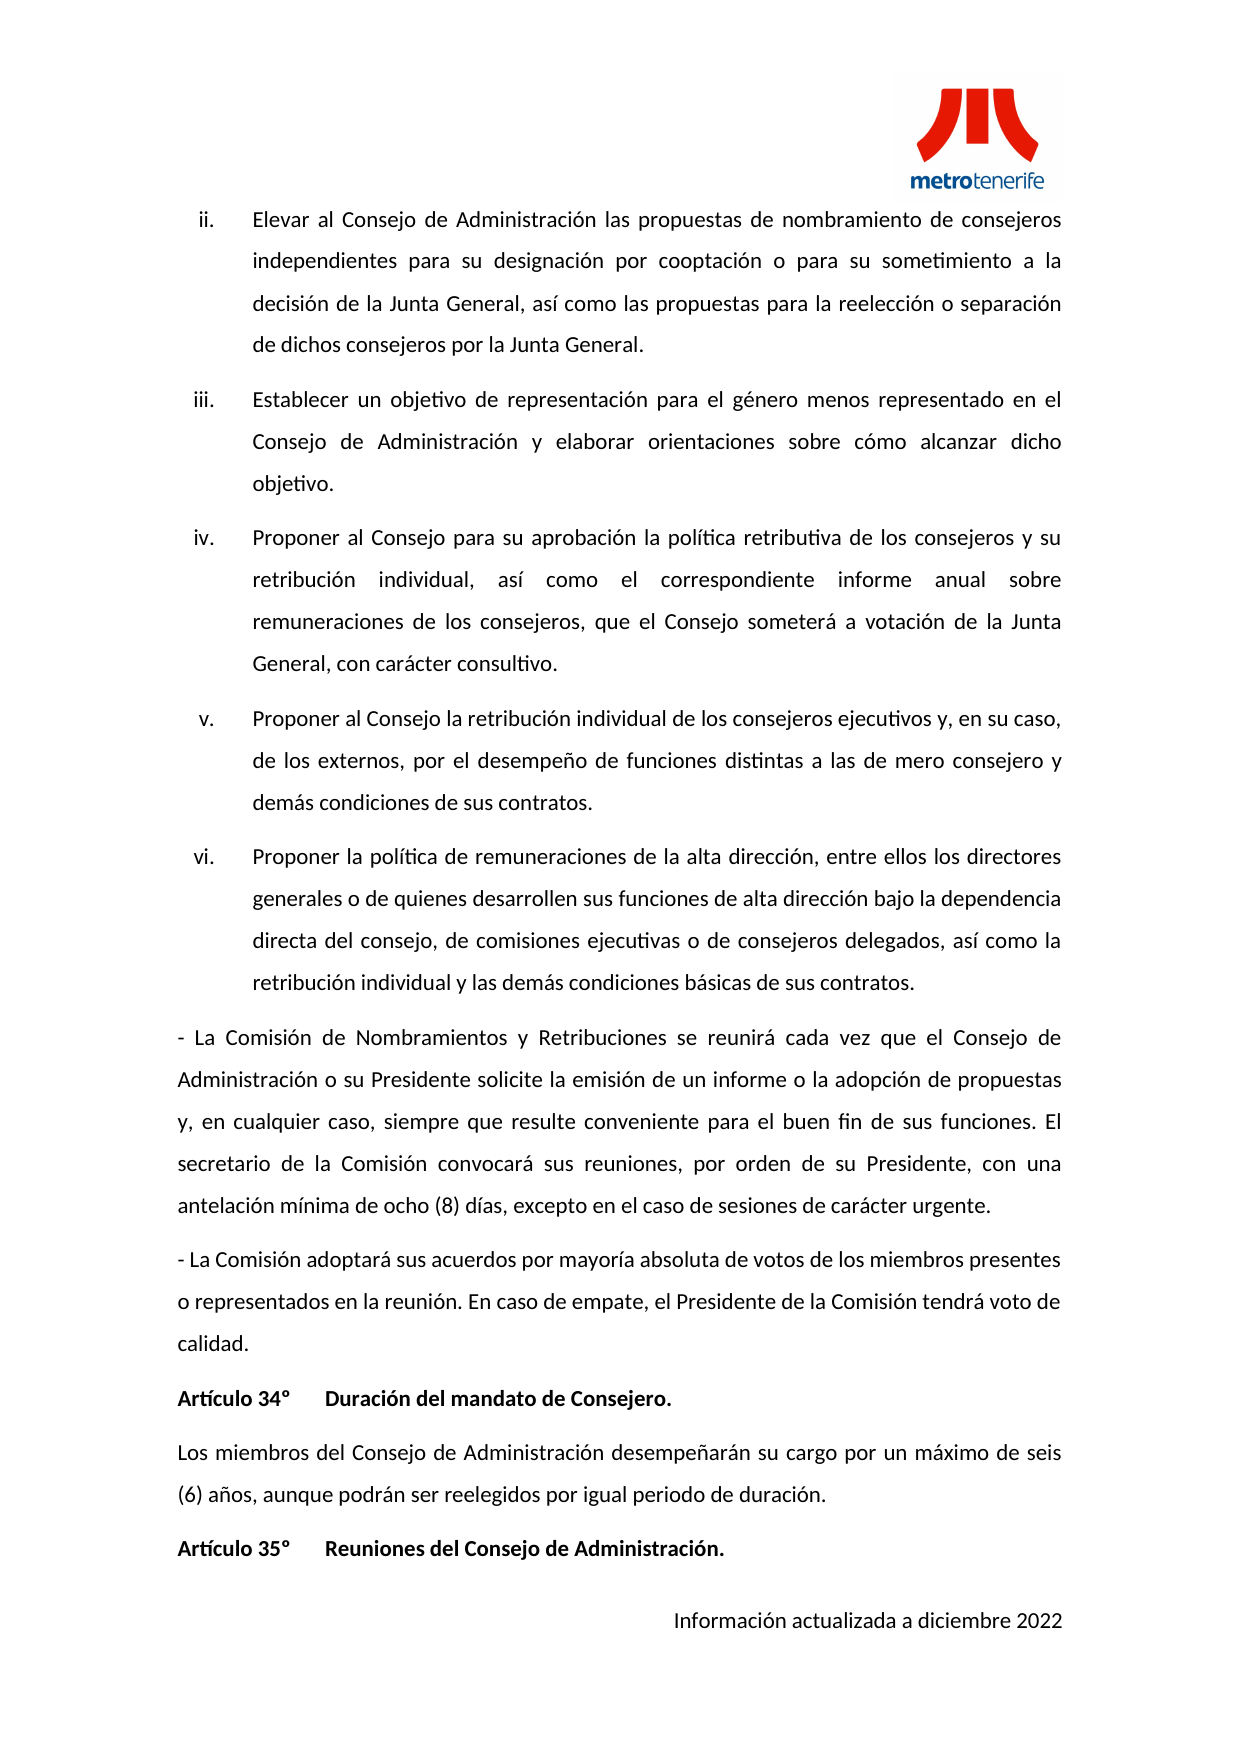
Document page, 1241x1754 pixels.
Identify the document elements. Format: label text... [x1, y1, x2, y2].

list Proponer al Consejo para su aprobación la política retributiva de los consejeros y su retribución individual, así como el correspondiente informe anual sobre remuneraciones de los consejeros, que el Consejo someterá a votación de la Junta General, con carácter consultivo. [215, 523, 1063, 677]
text Artículo 34º Duración del mandato de Consejero. [177, 1384, 1063, 1412]
text - La Comisión de Nombramientos y Retribuciones se reunirá cada vez que el Consejo de Administración o su Presidente solicite la emisión de un informe o la adopción de propuestas y, en cualquier caso, siempre que resulte conveniente para el buen fin de sus funciones. El secretario de la Comisión convocará sus reuniones, por orden de su Presidente, con una antelación mínima de ocho (8) días, excepto en el caso de sesiones de carácter urgente. [177, 1023, 1063, 1219]
list Proponer al Consejo la retribución individual de los consejeros ejecutivos y, en su caso, de los externos, por el desempeño de funciones distintas a las de mero consejero y demás condiciones de sus contratos. [215, 704, 1063, 816]
list Elevar al Consejo de Administración las propuestas de nombramiento de consejeros independientes para su designación por cooptación o para su sometimiento a la decisión de la Junta General, así como las propuestas para la reelección o separación de dichos consejeros por la Junta General. [215, 205, 1063, 359]
text - La Comisión adoptará sus acuerdos por mayoría absoluta de votos de los miembros presentes o representados en la reunión. En caso de empate, el Presidente de la Comisión tendrá voto de calidad. [177, 1245, 1063, 1357]
list Proponer la política de remuneraciones de la alta dirección, entre ellos los directores generales o de quienes desarrollen sus funciones de alta dirección bajo la dependencia directa del consejo, de comisiones ejecutivas o de consejeros delegados, así como la retribución individual y las demás condiciones básicas de sus contratos. [215, 842, 1063, 996]
list Establecer un objetivo de representación para el género menos representado en el Consejo de Administración y elaborar orientaciones sobre cómo alcanzar dicho objetivo. [215, 385, 1063, 497]
text Los miembros del Consejo de Administración desempeñarán su cargo por un máximo de seis (6) años, aunque podrán ser reelegidos por igual periodo de duración. [177, 1438, 1063, 1508]
text Artículo 35º Reuniones del Consejo de Administración. [177, 1534, 1063, 1563]
